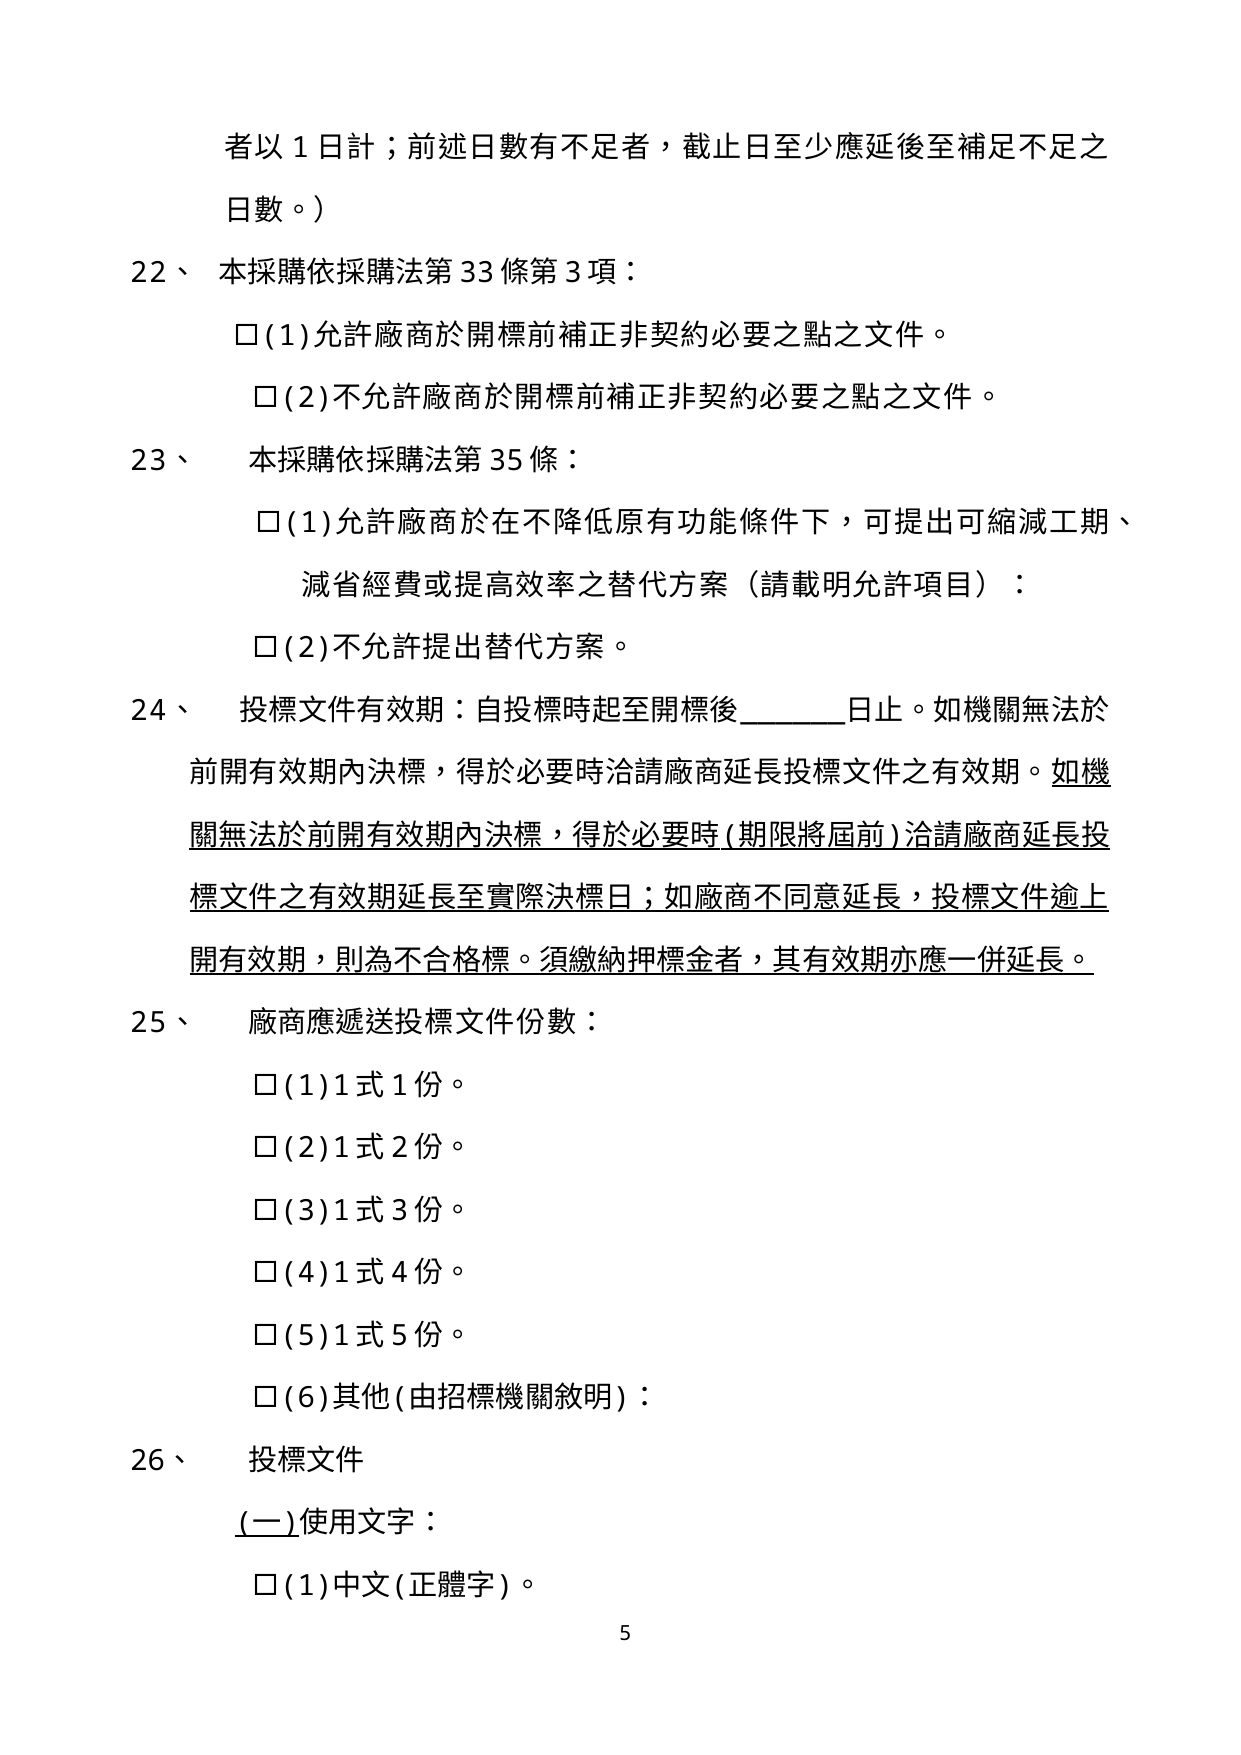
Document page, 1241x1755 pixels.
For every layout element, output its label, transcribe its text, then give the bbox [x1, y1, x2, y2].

text (1)允許廠商於開標前補正非契約必要之點之文件。 [233, 291, 1110, 353]
text (1)允許廠商於在不降低原有功能條件下，可提出可縮減工期、減省經費或提高效率之替代方案（請載明允許項目）： [130, 478, 1110, 603]
text (1)中文(正體字)。 [130, 1541, 1110, 1603]
text (3)1式3份。 [130, 1166, 1110, 1228]
list 者以1日計；前述日數有不足者，截止日至少應延後至補足不足之日數。） [130, 103, 1110, 228]
text (1)1式1份。 [130, 1041, 1110, 1103]
text (2)1式2份。 [130, 1103, 1110, 1166]
list 投標文件有效期：自投標時起至開標後______日止。如機關無法於前開有效期內決標，得於必要時洽請廠商延長投標文件之有效期。如機關無法於前開有效期內決標，得於必要時(期限將屆前)洽請廠商延長投標文件之有效期延長至實際決標日；如廠商不同意延長，投標文件逾上開有效期，則為不合格標。須繳納押標金者，其有效期亦應一併延長。 [130, 666, 1110, 978]
text (6)其他(由招標機關敘明)： [130, 1353, 1110, 1416]
text (2)不允許廠商於開標前補正非契約必要之點之文件。 [130, 353, 1110, 416]
list 廠商應遞送投標文件份數： [130, 978, 1110, 1041]
list 投標文件 [130, 1416, 1110, 1478]
text (5)1式5份。 [130, 1291, 1110, 1353]
text (4)1式4份。 [130, 1228, 1110, 1291]
text (2)不允許提出替代方案。 [130, 603, 1110, 666]
text (一)使用文字： [130, 1478, 1110, 1541]
list 本採購依採購法第33條第3項： [130, 228, 1110, 291]
list 本採購依採購法第35條： [130, 416, 1110, 478]
